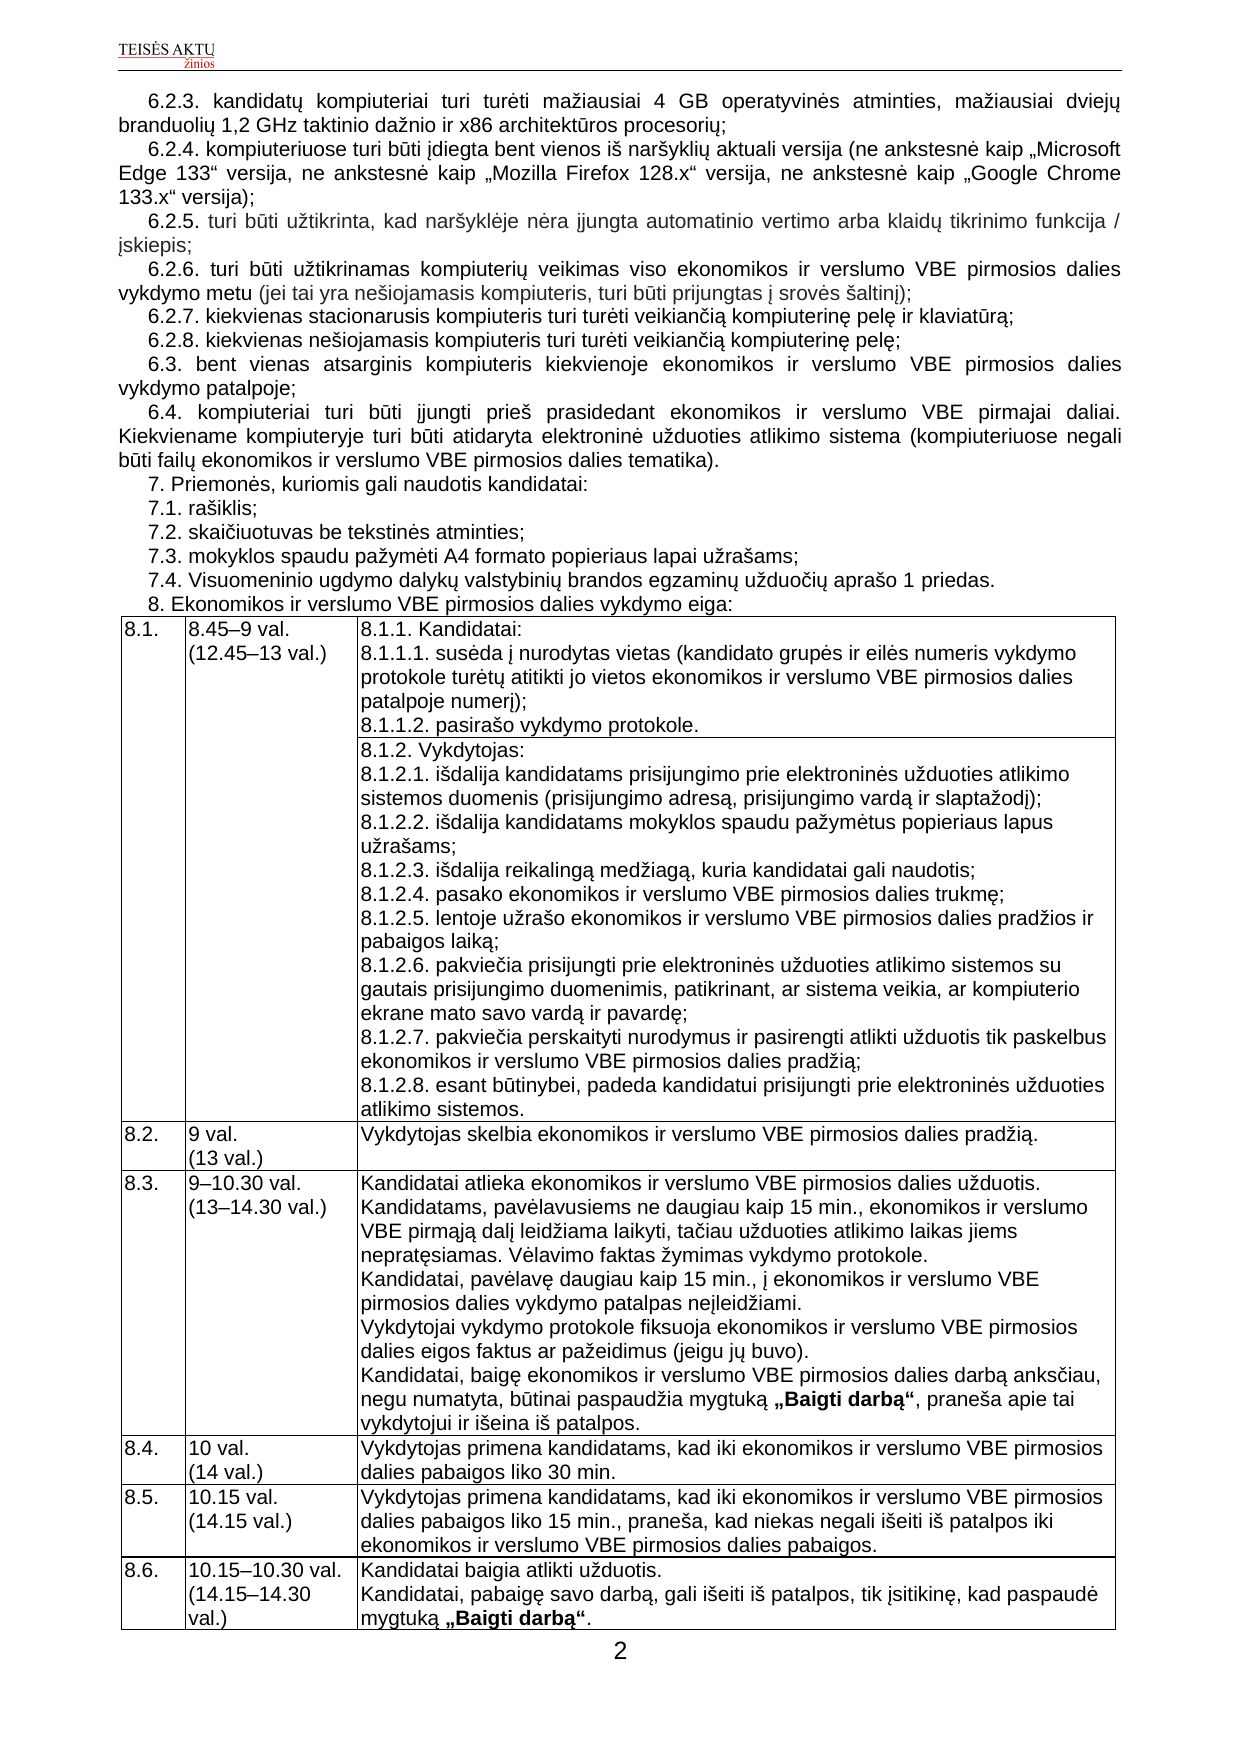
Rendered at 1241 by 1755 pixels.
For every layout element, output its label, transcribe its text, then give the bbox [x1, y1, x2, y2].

table_cell 8.2. [122, 1122, 185, 1170]
table_header 8.1.1. Kandidatai: 8.1.1.1. susėda į nurodytas vietas (kandidato grupės ir eilės numeris vykdymo protokole turėtų atitikti jo vietos ekonomikos ir verslumo VBE pirmosios dalies patalpoje numerį); 8.1.1.2. pasirašo vykdymo protokole. [358, 617, 1115, 737]
table_cell 8.4. [122, 1436, 185, 1483]
table_cell 8.3. [122, 1171, 185, 1434]
table_cell 10.15 val. (14.15 val.) [186, 1485, 357, 1556]
text 7.2. skaičiuotuvas be tekstinės atminties; [118, 520, 1122, 544]
table_cell Kandidatai atlieka ekonomikos ir verslumo VBE pirmosios dalies užduotis. Kandidatams, pavėlavusiems ne daugiau kaip 15 min., ekonomikos ir verslumo VBE pirmąją dalį leidžiama laikyti, tačiau užduoties atlikimo laikas jiems nepratęsiamas. Vėlavimo faktas žymimas vykdymo protokole. Kandidatai, pavėlavę daugiau kaip 15 min., į ekonomikos ir verslumo VBE pirmosios dalies vykdymo patalpas neįleidžiami. Vykdytojai vykdymo protokole fiksuoja ekonomikos ir verslumo VBE pirmosios dalies eigos faktus ar pažeidimus (jeigu jų buvo). Kandidatai, baigę ekonomikos ir verslumo VBE pirmosios dalies darbą anksčiau, negu numatyta, būtinai paspaudžia mygtuką „Baigti darbą“, praneša apie tai vykdytojui ir išeina iš patalpos. [358, 1171, 1115, 1434]
text 8. Ekonomikos ir verslumo VBE pirmosios dalies vykdymo eiga: [118, 592, 1122, 616]
table_cell 8.1.2. Vykdytojas: 8.1.2.1. išdalija kandidatams prisijungimo prie elektroninės užduoties atlikimo sistemos duomenis (prisijungimo adresą, prisijungimo vardą ir slaptažodį); 8.1.2.2. išdalija kandidatams mokyklos spaudu pažymėtus popieriaus lapus užrašams; 8.1.2.3. išdalija reikalingą medžiagą, kuria kandidatai gali naudotis; 8.1.2.4. pasako ekonomikos ir verslumo VBE pirmosios dalies trukmę; 8.1.2.5. lentoje užrašo ekonomikos ir verslumo VBE pirmosios dalies pradžios ir pabaigos laiką; 8.1.2.6. pakviečia prisijungti prie elektroninės užduoties atlikimo sistemos su gautais prisijungimo duomenimis, patikrinant, ar sistema veikia, ar kompiuterio ekrane mato savo vardą ir pavardę; 8.1.2.7. pakviečia perskaityti nurodymus ir pasirengti atlikti užduotis tik paskelbus ekonomikos ir verslumo VBE pirmosios dalies pradžią; 8.1.2.8. esant būtinybei, padeda kandidatui prisijungti prie elektroninės užduoties atlikimo sistemos. [358, 738, 1115, 1121]
table_cell 10 val. (14 val.) [186, 1436, 357, 1483]
table_cell 8.6. [122, 1558, 185, 1629]
text 6.3. bent vienas atsarginis kompiuteris kiekvienoje ekonomikos ir verslumo VBE pirmosios dalies vykdymo patalpoje; [118, 352, 1122, 400]
table_cell Vykdytojas skelbia ekonomikos ir verslumo VBE pirmosios dalies pradžią. [358, 1122, 1115, 1170]
text 6.2.7. kiekvienas stacionarusis kompiuteris turi turėti veikiančią kompiuterinę pelę ir klaviatūrą; [118, 304, 1122, 328]
text 6.4. kompiuteriai turi būti įjungti prieš prasidedant ekonomikos ir verslumo VBE pirmajai daliai. Kiekviename kompiuteryje turi būti atidaryta elektroninė užduoties atlikimo sistema (kompiuteriuose negali būti failų ekonomikos ir verslumo VBE pirmosios dalies tematika). [118, 400, 1122, 472]
table_header 8.45–9 val. (12.45–13 val.) [186, 617, 357, 1121]
text 7.1. rašiklis; [118, 496, 1122, 520]
text 6.2.3. kandidatų kompiuteriai turi turėti mažiausiai 4 GB operatyvinės atminties, mažiausiai dviejų branduolių 1,2 GHz taktinio dažnio ir x86 architektūros procesorių; [118, 89, 1122, 137]
table_cell Kandidatai baigia atlikti užduotis. Kandidatai, pabaigę savo darbą, gali išeiti iš patalpos, tik įsitikinę, kad paspaudė mygtuką „Baigti darbą“. [358, 1558, 1115, 1629]
text 7.4. Visuomeninio ugdymo dalykų valstybinių brandos egzaminų užduočių aprašo 1 priedas. [118, 568, 1122, 592]
text 6.2.4. kompiuteriuose turi būti įdiegta bent vienos iš naršyklių aktuali versija (ne ankstesnė kaip „Microsoft Edge 133“ versija, ne ankstesnė kaip „Mozilla Firefox 128.x“ versija, ne ankstesnė kaip „Google Chrome 133.x“ versija); [118, 137, 1122, 208]
text 6.2.6. turi būti užtikrinamas kompiuterių veikimas viso ekonomikos ir verslumo VBE pirmosios dalies vykdymo metu (jei tai yra nešiojamasis kompiuteris, turi būti prijungtas į srovės šaltinį); [118, 256, 1122, 304]
table_cell 8.5. [122, 1485, 185, 1556]
text 6.2.5. turi būti užtikrinta, kad naršyklėje nėra įjungta automatinio vertimo arba klaidų tikrinimo funkcija / įskiepis; [118, 208, 1122, 256]
text 7.3. mokyklos spaudu pažymėti A4 formato popieriaus lapai užrašams; [118, 544, 1122, 568]
text 6.2.8. kiekvienas nešiojamasis kompiuteris turi turėti veikiančią kompiuterinę pelę; [118, 328, 1122, 352]
table_header 8.1. [122, 617, 185, 1121]
text 7. Priemonės, kuriomis gali naudotis kandidatai: [118, 472, 1122, 496]
table_cell Vykdytojas primena kandidatams, kad iki ekonomikos ir verslumo VBE pirmosios dalies pabaigos liko 30 min. [358, 1436, 1115, 1483]
table_cell 9 val. (13 val.) [186, 1122, 357, 1170]
table_cell 10.15–10.30 val. (14.15–14.30 val.) [186, 1558, 357, 1629]
table_cell 9–10.30 val. (13–14.30 val.) [186, 1171, 357, 1434]
table_cell Vykdytojas primena kandidatams, kad iki ekonomikos ir verslumo VBE pirmosios dalies pabaigos liko 15 min., praneša, kad niekas negali išeiti iš patalpos iki ekonomikos ir verslumo VBE pirmosios dalies pabaigos. [358, 1485, 1115, 1556]
